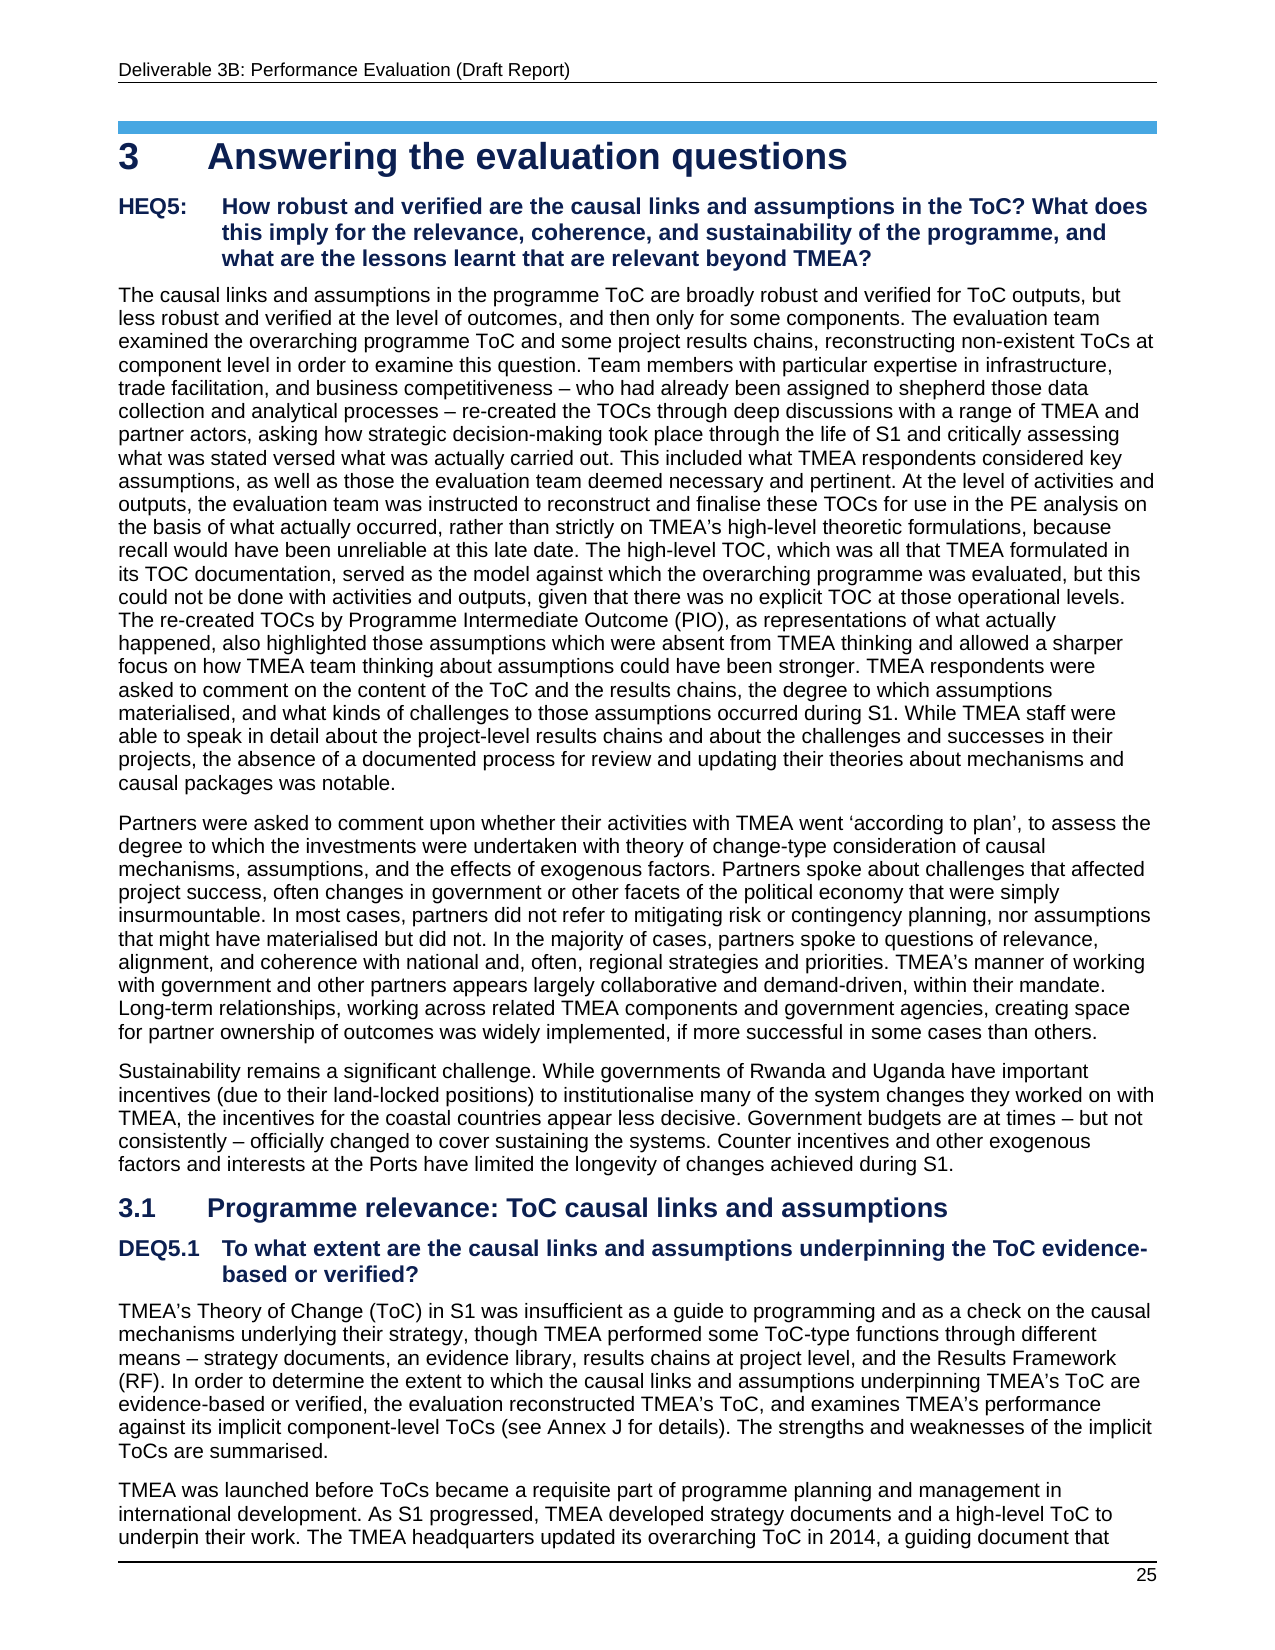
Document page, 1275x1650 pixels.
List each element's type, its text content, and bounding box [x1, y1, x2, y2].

text TMEA was launched before ToCs became a requisite part of programme planning and management in international development. As S1 progressed, TMEA developed strategy documents and a high-level ToC to underpin their work. The TMEA headquarters updated its overarching ToC in 2014, a guiding document that [118, 1479, 1157, 1549]
text The causal links and assumptions in the programme ToC are broadly robust and verified for ToC outputs, but less robust and verified at the level of outcomes, and then only for some components. The evaluation team examined the overarching programme ToC and some project results chains, reconstructing non-existent ToCs at component level in order to examine this question. Team members with particular expertise in infrastructure, trade facilitation, and business competitiveness – who had already been assigned to shepherd those data collection and analytical processes – re-created the TOCs through deep discussions with a range of TMEA and partner actors, asking how strategic decision-making took place through the life of S1 and critically assessing what was stated versed what was actually carried out. This included what TMEA respondents considered key assumptions, as well as those the evaluation team deemed necessary and pertinent. At the level of activities and outputs, the evaluation team was instructed to reconstruct and finalise these TOCs for use in the PE analysis on the basis of what actually occurred, rather than strictly on TMEA’s high-level theoretic formulations, because recall would have been unreliable at this late date. The high-level TOC, which was all that TMEA formulated in its TOC documentation, served as the model against which the overarching programme was evaluated, but this could not be done with activities and outputs, given that there was no explicit TOC at those operational levels. The re-created TOCs by Programme Intermediate Outcome (PIO), as representations of what actually happened, also highlighted those assumptions which were absent from TMEA thinking and allowed a sharper focus on how TMEA team thinking about assumptions could have been stronger. TMEA respondents were asked to comment on the content of the ToC and the results chains, the degree to which assumptions materialised, and what kinds of challenges to those assumptions occurred during S1. While TMEA staff were able to speak in detail about the project-level results chains and about the challenges and successes in their projects, the absence of a documented process for review and updating their theories about mechanisms and causal packages was notable. [118, 283, 1157, 794]
subtitle HEQ5: How robust and verified are the causal links and assumptions in the ToC? What does this imply for the relevance, coherence, and sustainability of the programme, and what are the lessons learnt that are relevant beyond TMEA? [118, 194, 1157, 271]
text Sustainability remains a significant challenge. While governments of Rwanda and Uganda have important incentives (due to their land-locked positions) to institutionalise many of the system changes they worked on with TMEA, the incentives for the coastal countries appear less decisive. Government budgets are at times – but not consistently – officially changed to cover sustaining the systems. Counter incentives and other exogenous factors and interests at the Ports have limited the longevity of changes achieved during S1. [118, 1060, 1157, 1176]
text TMEA’s Theory of Change (ToC) in S1 was insufficient as a guide to programming and as a check on the causal mechanisms underlying their strategy, though TMEA performed some ToC-type functions through different means – strategy documents, an evidence library, results chains at project level, and the Results Framework (RF). In order to determine the extent to which the causal links and assumptions underpinning TMEA’s ToC are evidence-based or verified, the evaluation reconstructed TMEA’s ToC, and examines TMEA’s performance against its implicit component-level ToCs (see Annex J for details). The strengths and weaknesses of the implicit ToCs are summarised. [118, 1300, 1157, 1462]
subtitle DEQ5.1 To what extent are the causal links and assumptions underpinning the ToC evidence-based or verified? [118, 1236, 1157, 1287]
subtitle Programme relevance: ToC causal links and assumptions [118, 1193, 1157, 1223]
subtitle Answering the evaluation questions [118, 134, 1157, 177]
text Partners were asked to comment upon whether their activities with TMEA went ‘according to plan’, to assess the degree to which the investments were undertaken with theory of change-type consideration of causal mechanisms, assumptions, and the effects of exogenous factors. Partners spoke about challenges that affected project success, often changes in government or other facets of the political economy that were simply insurmountable. In most cases, partners did not refer to mitigating risk or contingency planning, nor assumptions that might have materialised but did not. In the majority of cases, partners spoke to questions of relevance, alignment, and coherence with national and, often, regional strategies and priorities. TMEA’s manner of working with government and other partners appears largely collaborative and demand-driven, within their mandate. Long-term relationships, working across related TMEA components and government agencies, creating space for partner ownership of outcomes was widely implemented, if more successful in some cases than others. [118, 811, 1157, 1043]
